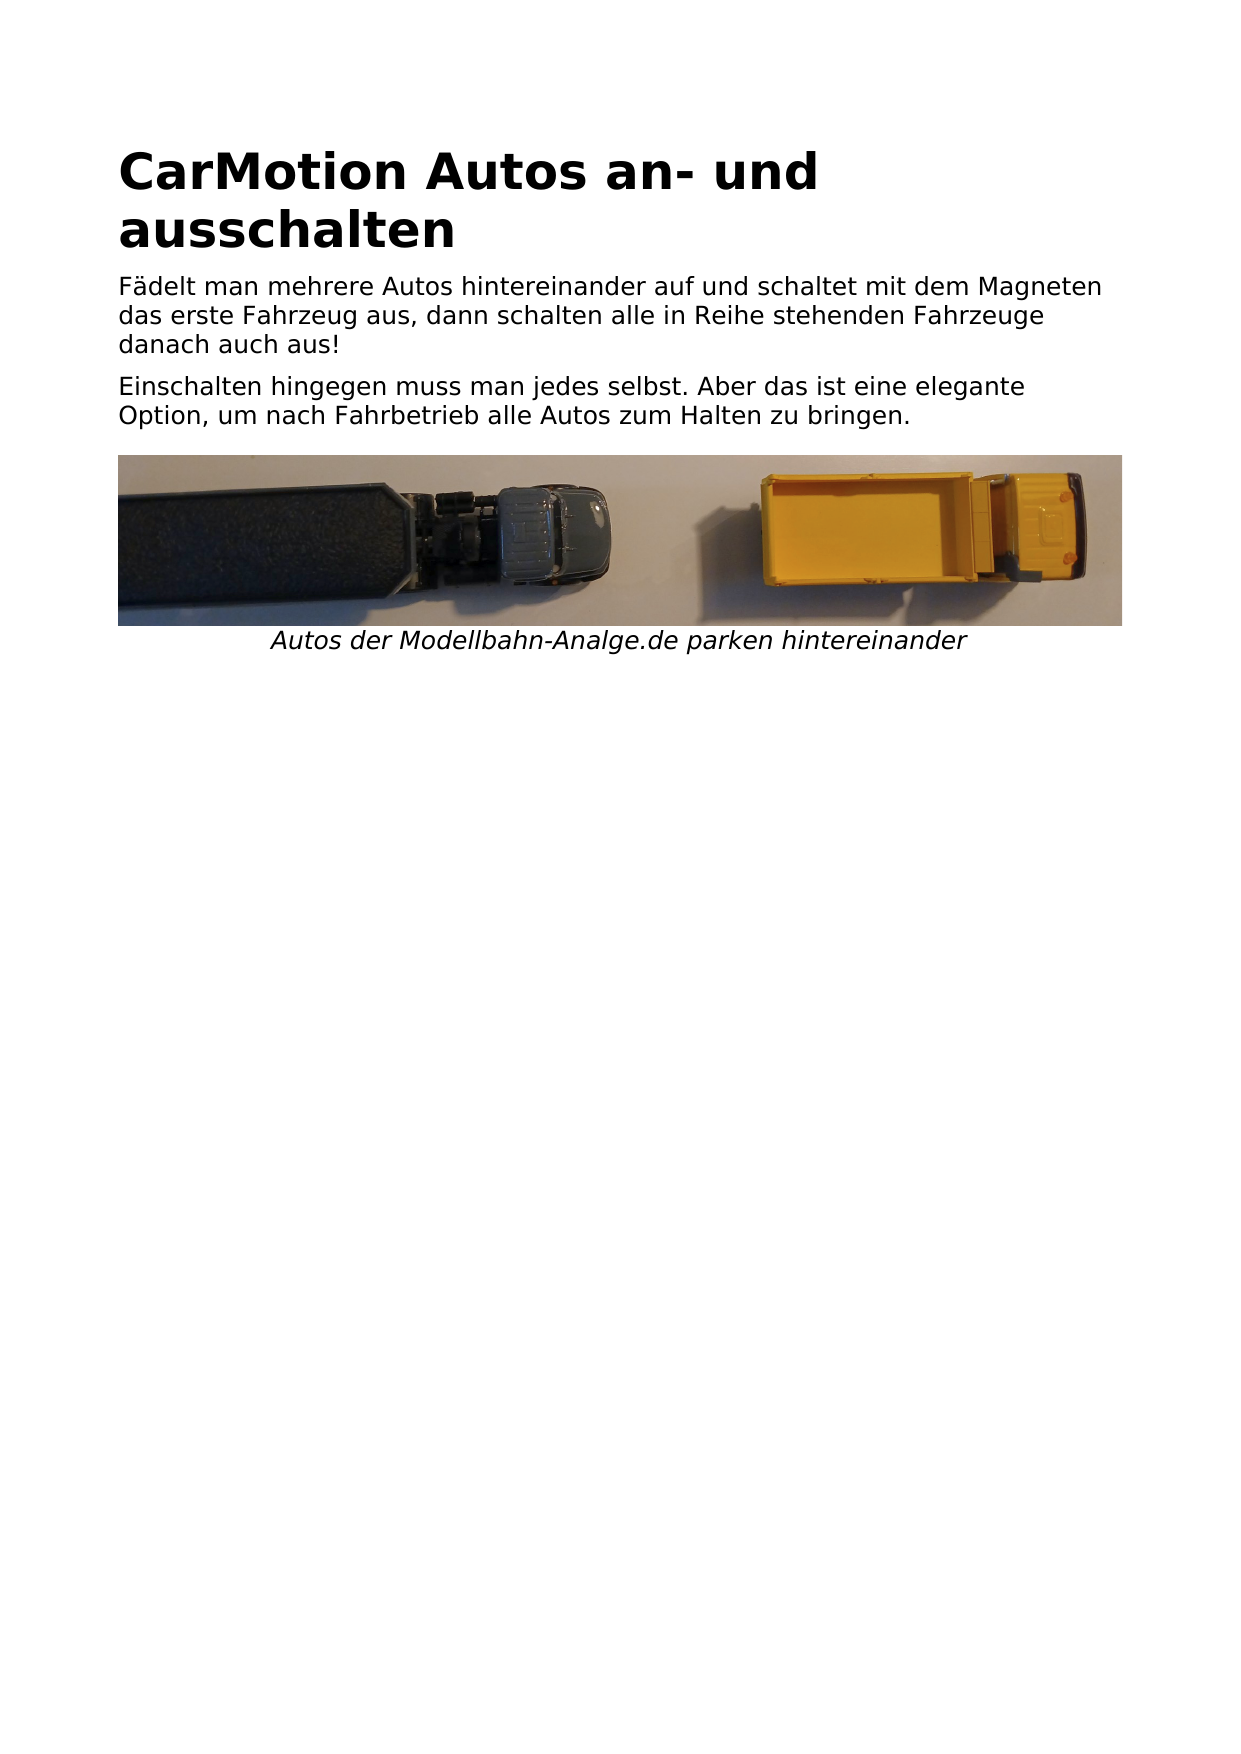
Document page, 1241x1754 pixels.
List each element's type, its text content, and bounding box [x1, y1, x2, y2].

text Einschalten hingegen muss man jedes selbst. Aber das ist eine elegante Option, um nach Fahrbetrieb alle Autos zum Halten zu bringen. [118, 372, 1122, 430]
text Fädelt man mehrere Autos hintereinander auf und schaltet mit dem Magneten das erste Fahrzeug aus, dann schalten alle in Reihe stehenden Fahrzeuge danach auch aus! [118, 272, 1122, 359]
text Autos der Modellbahn-Analge.de parken hintereinander [118, 626, 1122, 655]
picture [118, 455, 1123, 626]
subtitle CarMotion Autos an- und ausschalten [118, 143, 1122, 259]
